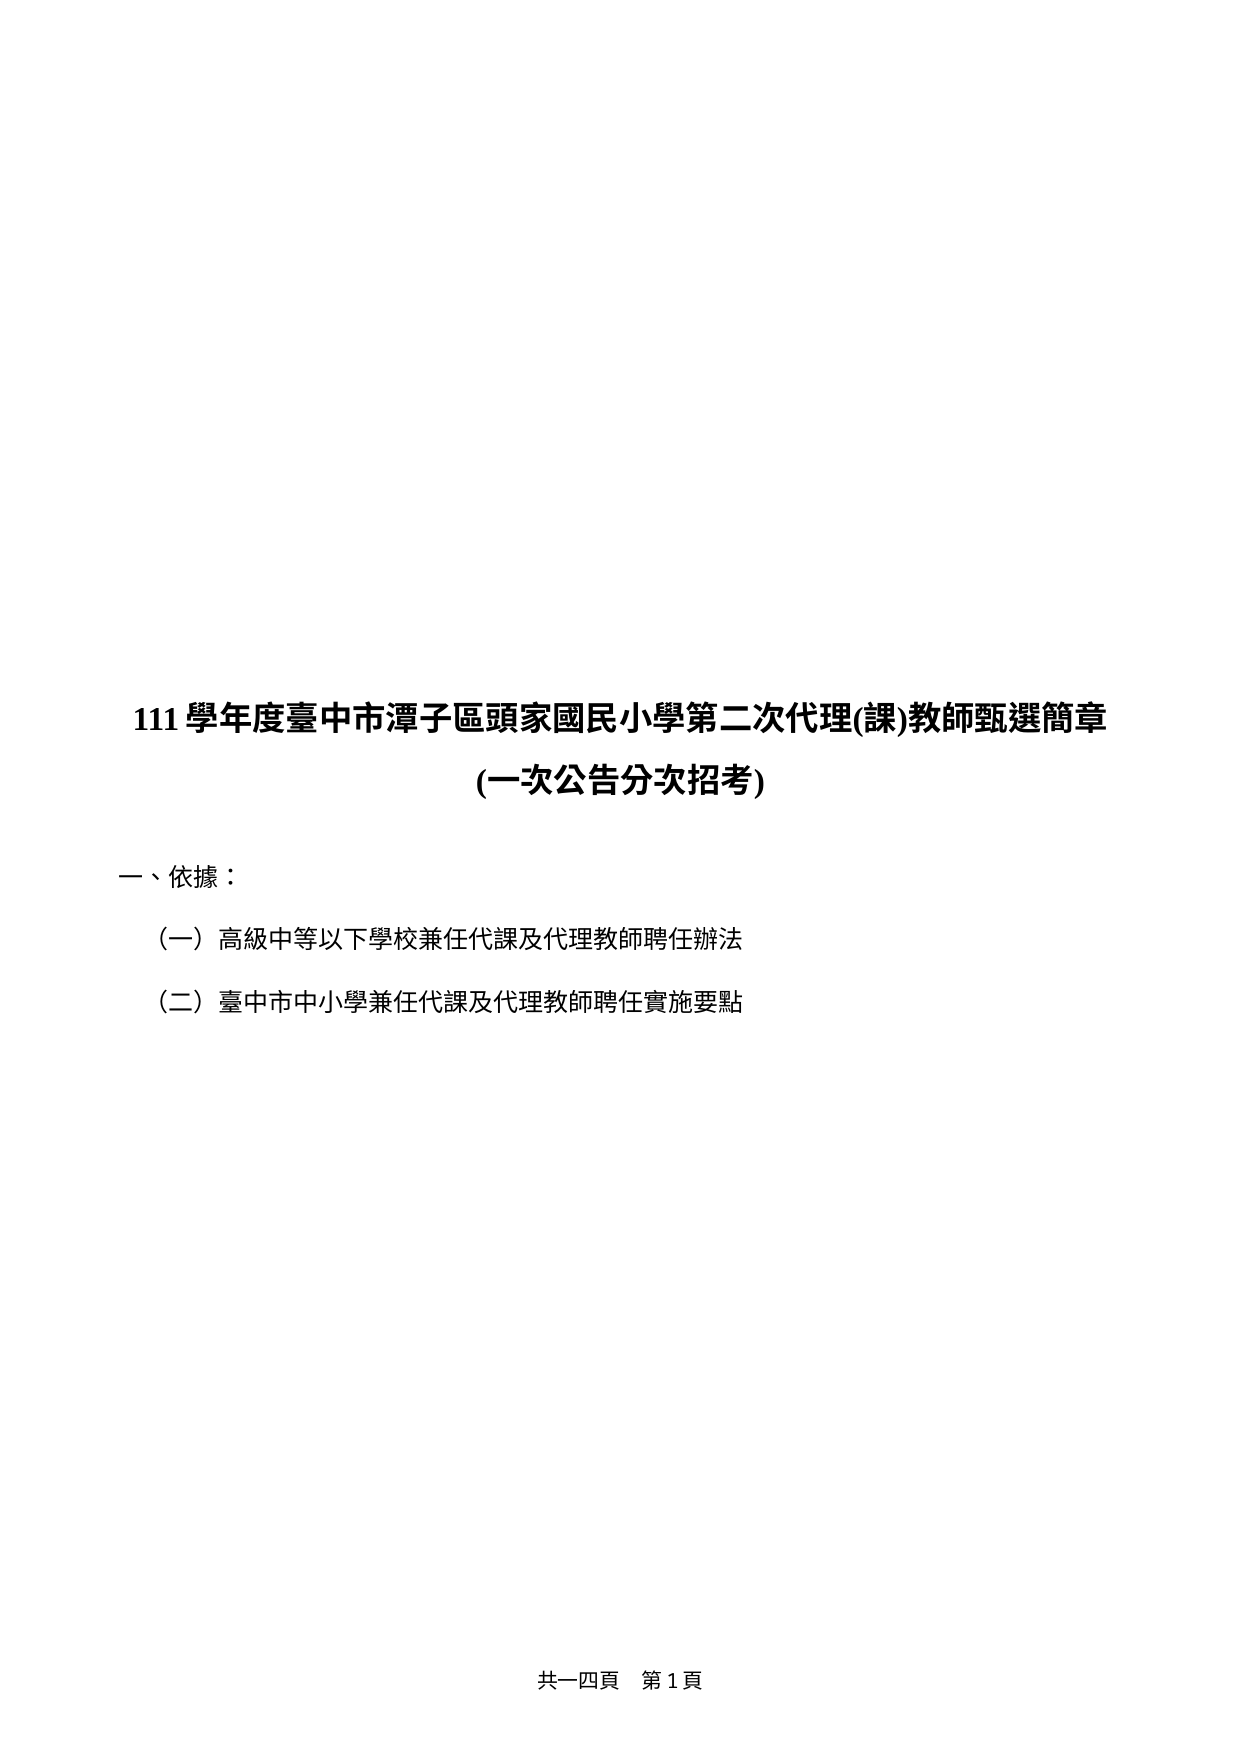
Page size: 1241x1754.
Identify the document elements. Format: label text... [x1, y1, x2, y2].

text (一次公告分次招考) [118, 737, 1122, 799]
text 111學年度臺中市潭子區頭家國民小學第二次代理(課)教師甄選簡章 [118, 674, 1122, 737]
text 一、依據： [118, 834, 1122, 896]
text （二）臺中市中小學兼任代課及代理教師聘任實施要點 [143, 959, 1122, 1021]
text （一）高級中等以下學校兼任代課及代理教師聘任辦法 [143, 896, 1122, 959]
